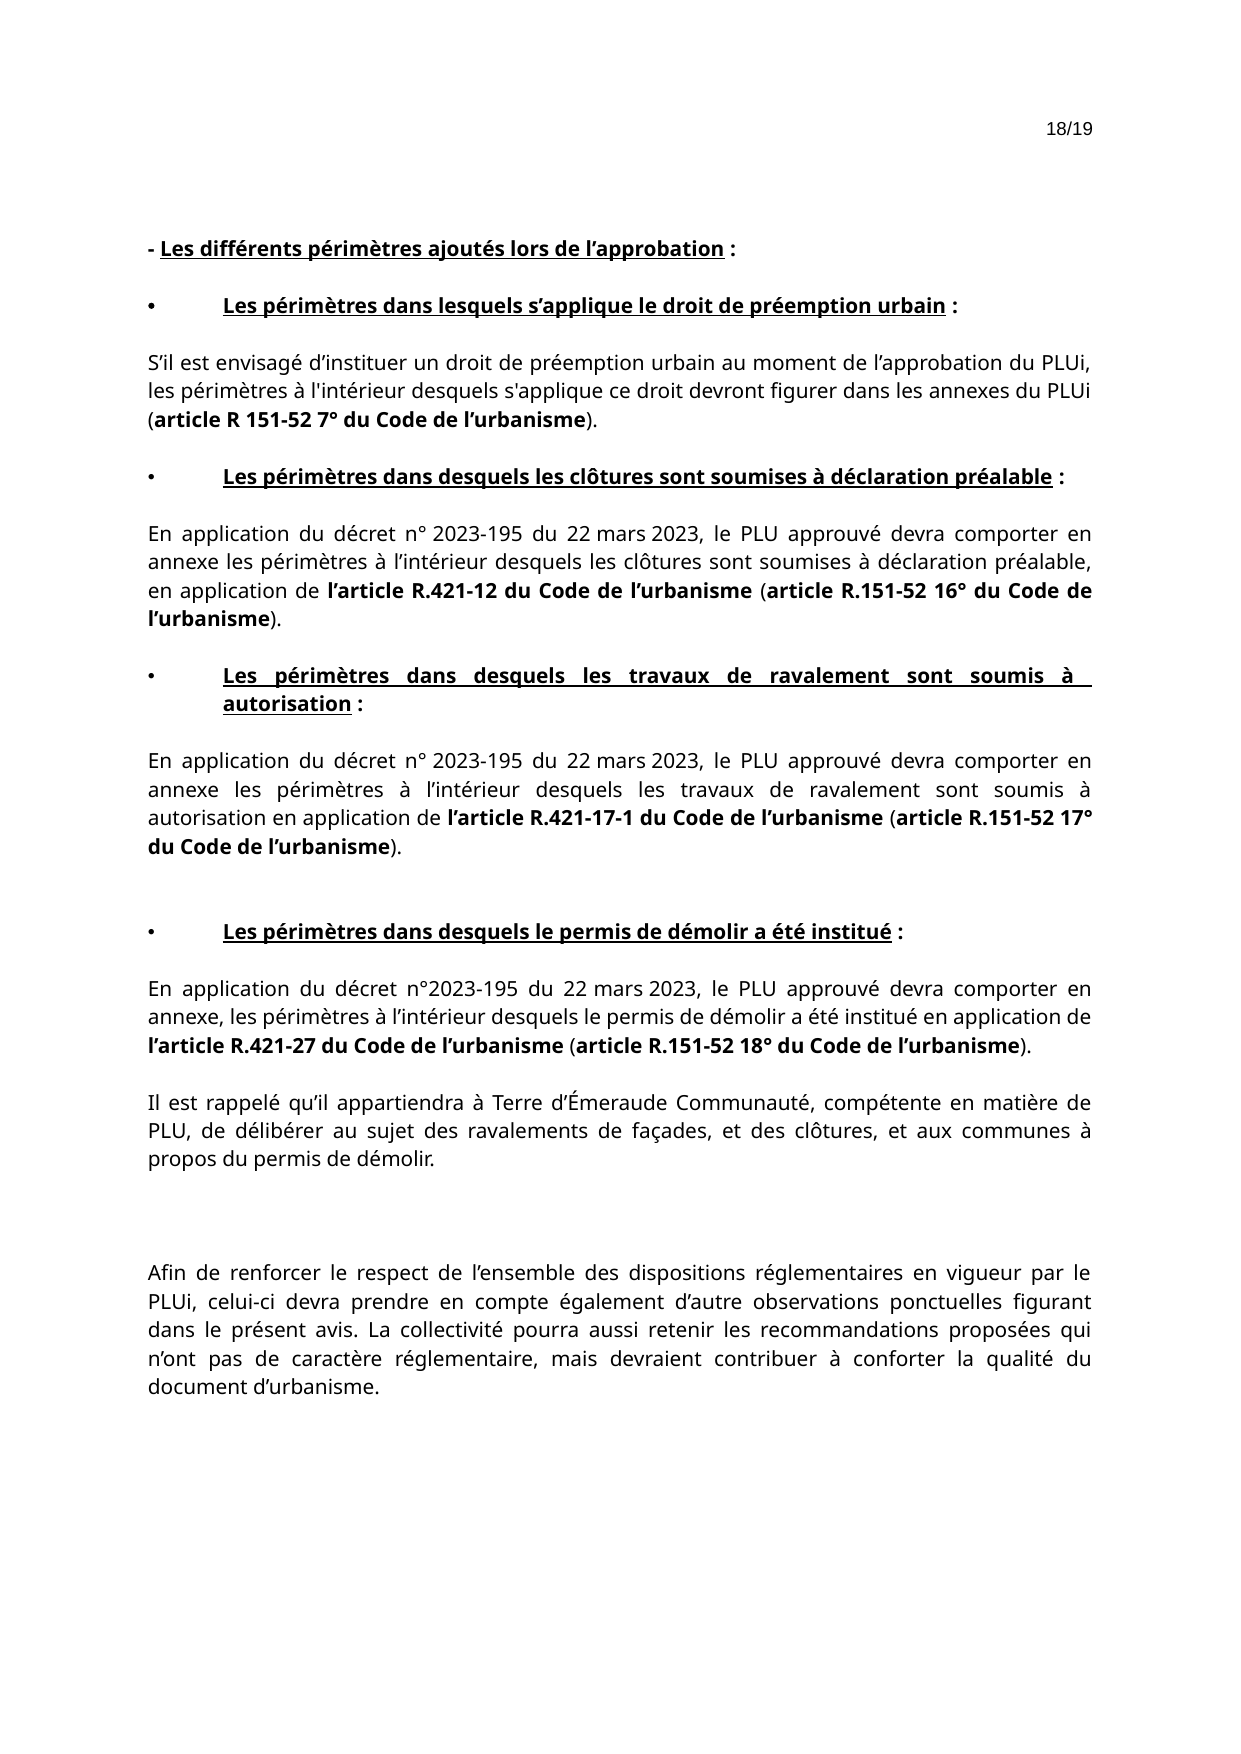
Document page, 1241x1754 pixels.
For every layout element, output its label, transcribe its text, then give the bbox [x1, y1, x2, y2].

text En application du décret n° 2023-195 du 22 mars 2023, le PLU approuvé devra comporter en annexe les périmètres à l’intérieur desquels les travaux de ravalement sont soumis à autorisation en application de l’article R.421-17-1 du Code de l’urbanisme (article R.151-52 17° du Code de l’urbanisme). [148, 746, 1093, 860]
list Les périmètres dans desquels le permis de démolir a été institué : [148, 917, 1093, 946]
text - Les différents périmètres ajoutés lors de l’approbation : [148, 234, 1093, 262]
text Il est rappelé qu’il appartiendra à Terre d’Émeraude Communauté, compétente en matière de PLU, de délibérer au sujet des ravalements de façades, et des clôtures, et aux communes à propos du permis de démolir. [148, 1088, 1093, 1173]
list Les périmètres dans desquels les travaux de ravalement sont soumis à autorisation : [148, 661, 1093, 718]
list Les périmètres dans desquels les clôtures sont soumises à déclaration préalable : [148, 462, 1093, 491]
text Afin de renforcer le respect de l’ensemble des dispositions réglementaires en vigueur par le PLUi, celui-ci devra prendre en compte également d’autre observations ponctuelles figurant dans le présent avis. La collectivité pourra aussi retenir les recommandations proposées qui n’ont pas de caractère réglementaire, mais devraient contribuer à conforter la qualité du document d’urbanisme. [148, 1258, 1093, 1401]
list Les périmètres dans lesquels s’applique le droit de préemption urbain : [148, 291, 1093, 319]
text En application du décret n°2023-195 du 22 mars 2023, le PLU approuvé devra comporter en annexe, les périmètres à l’intérieur desquels le permis de démolir a été institué en application de l’article R.421-27 du Code de l’urbanisme (article R.151-52 18° du Code de l’urbanisme). [148, 974, 1093, 1059]
text S’il est envisagé d’instituer un droit de préemption urbain au moment de l’approbation du PLUi, les périmètres à l'intérieur desquels s'applique ce droit devront figurer dans les annexes du PLUi (article R 151-52 7° du Code de l’urbanisme). [148, 348, 1093, 433]
text En application du décret n° 2023-195 du 22 mars 2023, le PLU approuvé devra comporter en annexe les périmètres à l’intérieur desquels les clôtures sont soumises à déclaration préalable, en application de l’article R.421-12 du Code de l’urbanisme (article R.151-52 16° du Code de l’urbanisme). [148, 519, 1093, 633]
